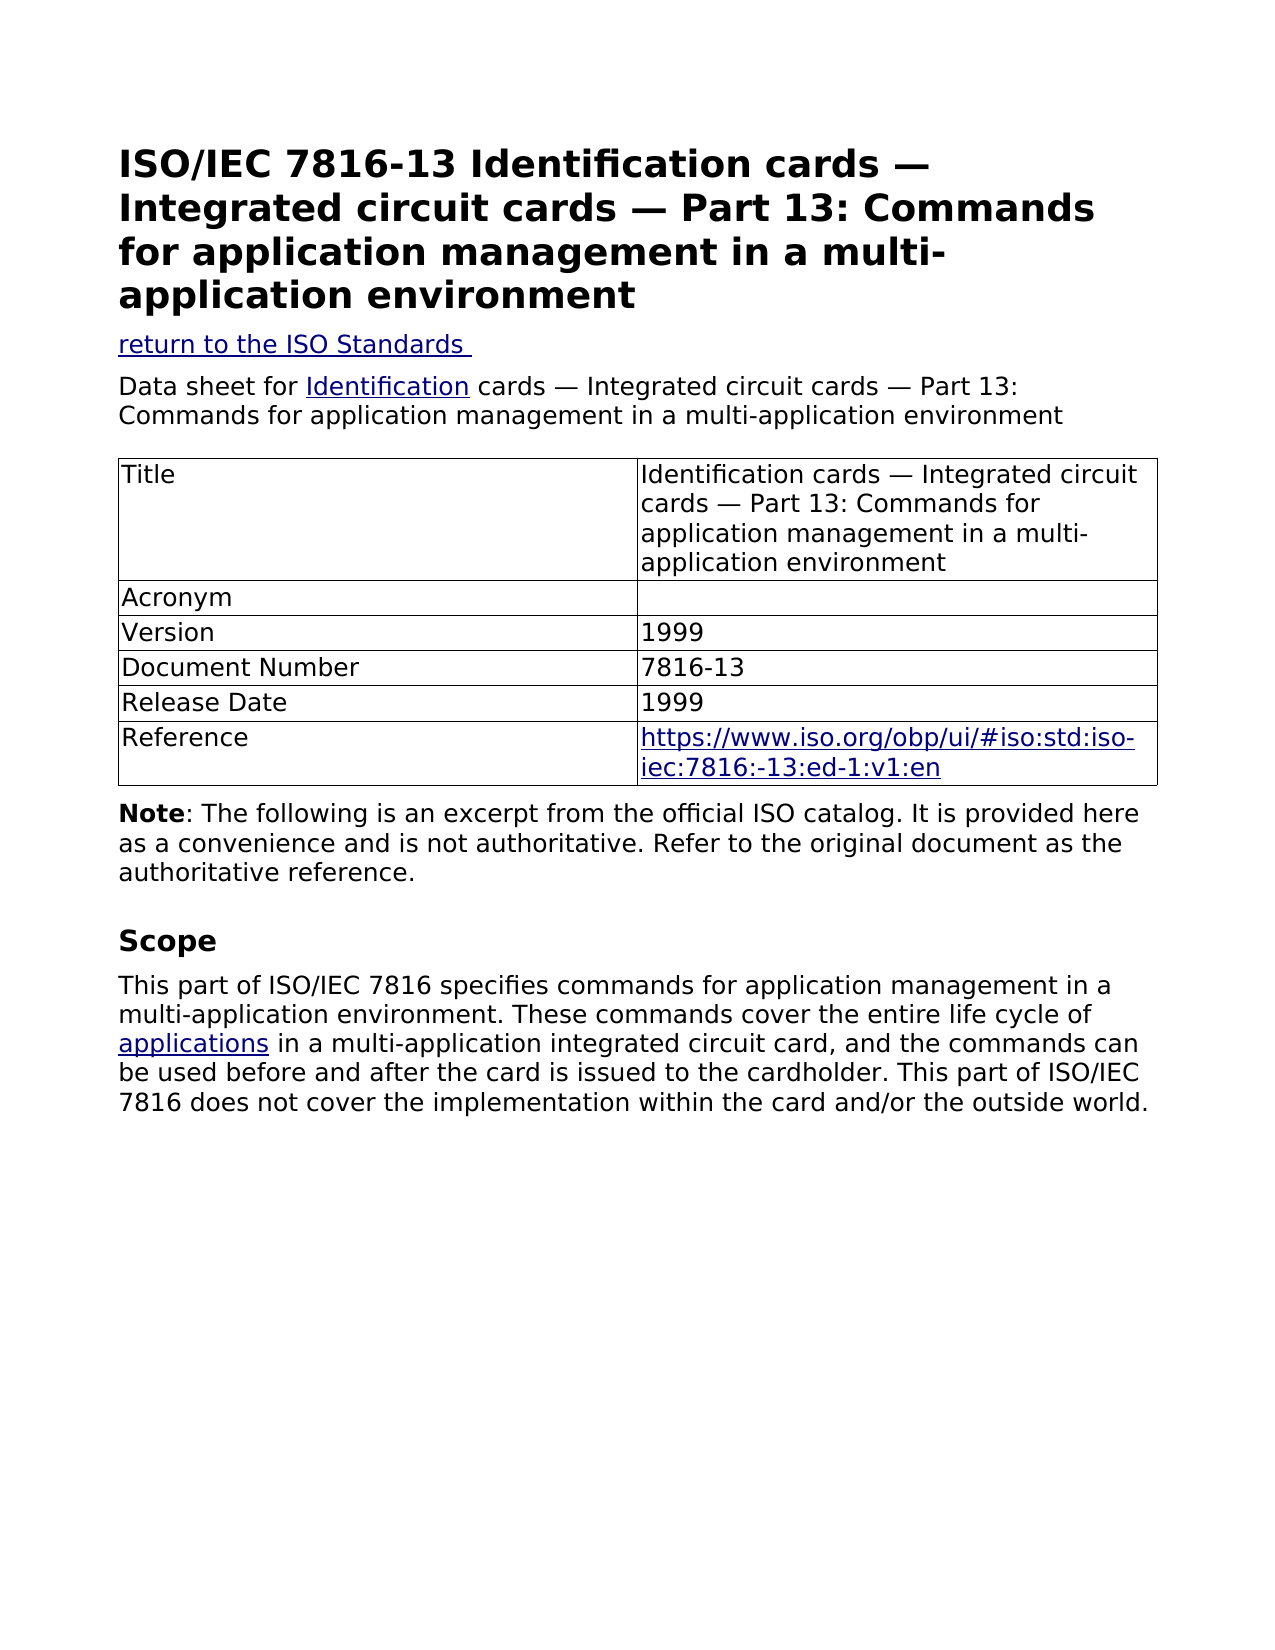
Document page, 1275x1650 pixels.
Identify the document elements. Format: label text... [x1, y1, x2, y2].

table_cell Version [119, 616, 637, 650]
table_cell 7816-13 [638, 651, 1157, 685]
subtitle ISO/IEC 7816-13 Identification cards — Integrated circuit cards — Part 13: Commands for application management in a multi-application environment [118, 143, 1157, 318]
table_cell 1999 [638, 686, 1157, 721]
table_cell Document Number [119, 651, 637, 685]
table_cell Release Date [119, 686, 637, 721]
subtitle Scope [118, 925, 1157, 959]
table_header Title [119, 459, 637, 580]
text Note: The following is an excerpt from the official ISO catalog. It is provided here as a convenience and is not authoritative. Refer to the original document as the authoritative reference. [118, 800, 1157, 887]
table_cell Reference [119, 722, 637, 785]
text Data sheet for Identification cards — Integrated circuit cards — Part 13: Commands for application management in a multi-application environment [118, 372, 1157, 430]
text return to the ISO Standards [118, 330, 1157, 359]
table_cell https://www.iso.org/obp/ui/#iso:std:iso-iec:7816:-13:ed-1:v1:en [638, 722, 1157, 785]
text This part of ISO/IEC 7816 specifies commands for application management in a multi-application environment. These commands cover the entire life cycle of applications in a multi-application integrated circuit card, and the commands can be used before and after the card is issued to the cardholder. This part of ISO/IEC 7816 does not cover the implementation within the card and/or the outside world. [118, 971, 1157, 1117]
table_cell 1999 [638, 616, 1157, 650]
table_cell [638, 581, 1157, 615]
table_header Identification cards — Integrated circuit cards — Part 13: Commands for application management in a multi-application environment [638, 459, 1157, 580]
table_cell Acronym [119, 581, 637, 615]
